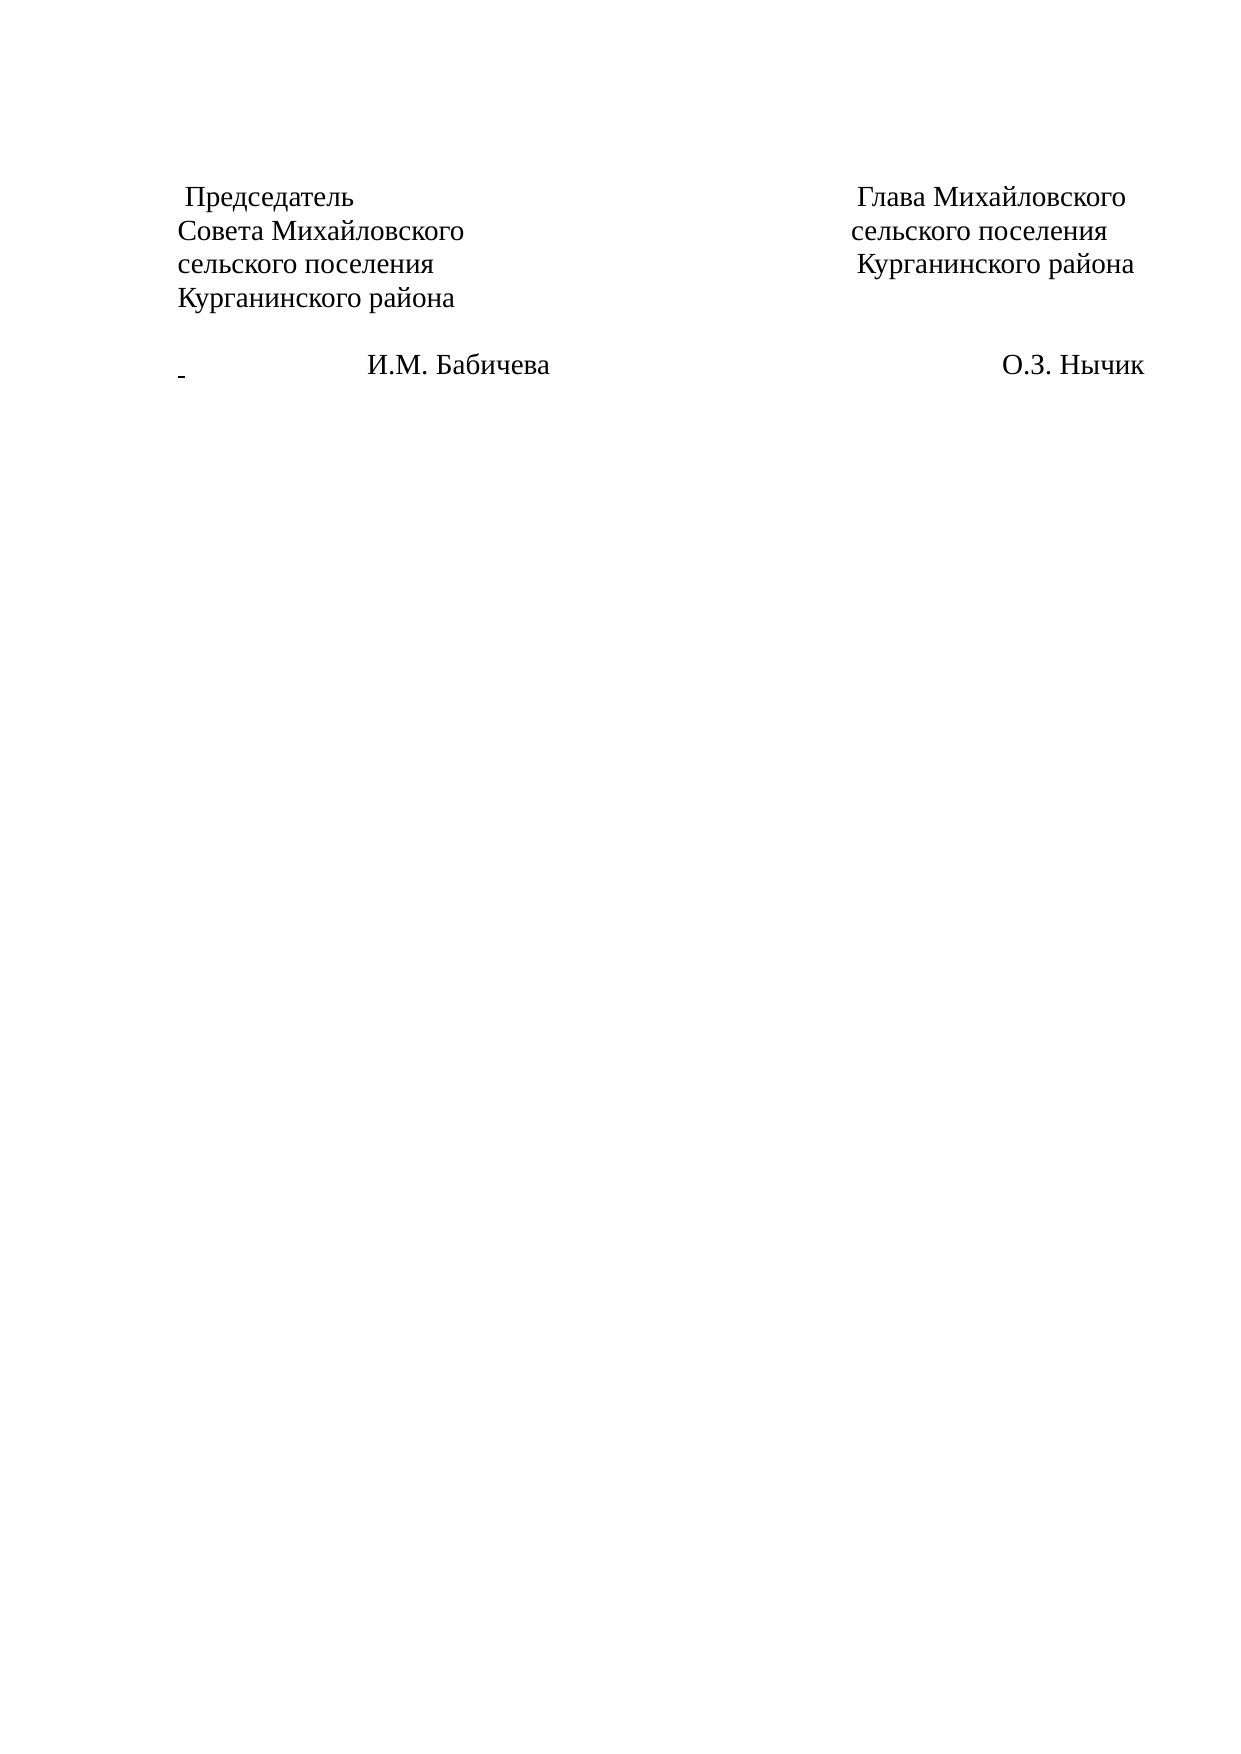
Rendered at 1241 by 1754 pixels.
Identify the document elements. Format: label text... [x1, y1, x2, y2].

text Курганинского района [177, 280, 1181, 314]
text Председатель Глава Михайловского [177, 179, 1181, 213]
text И.М. Бабичева О.З. Нычик [177, 347, 1181, 381]
text сельского поселения Курганинского района [177, 247, 1181, 280]
text Совета Михайловского сельского поселения [177, 213, 1181, 247]
